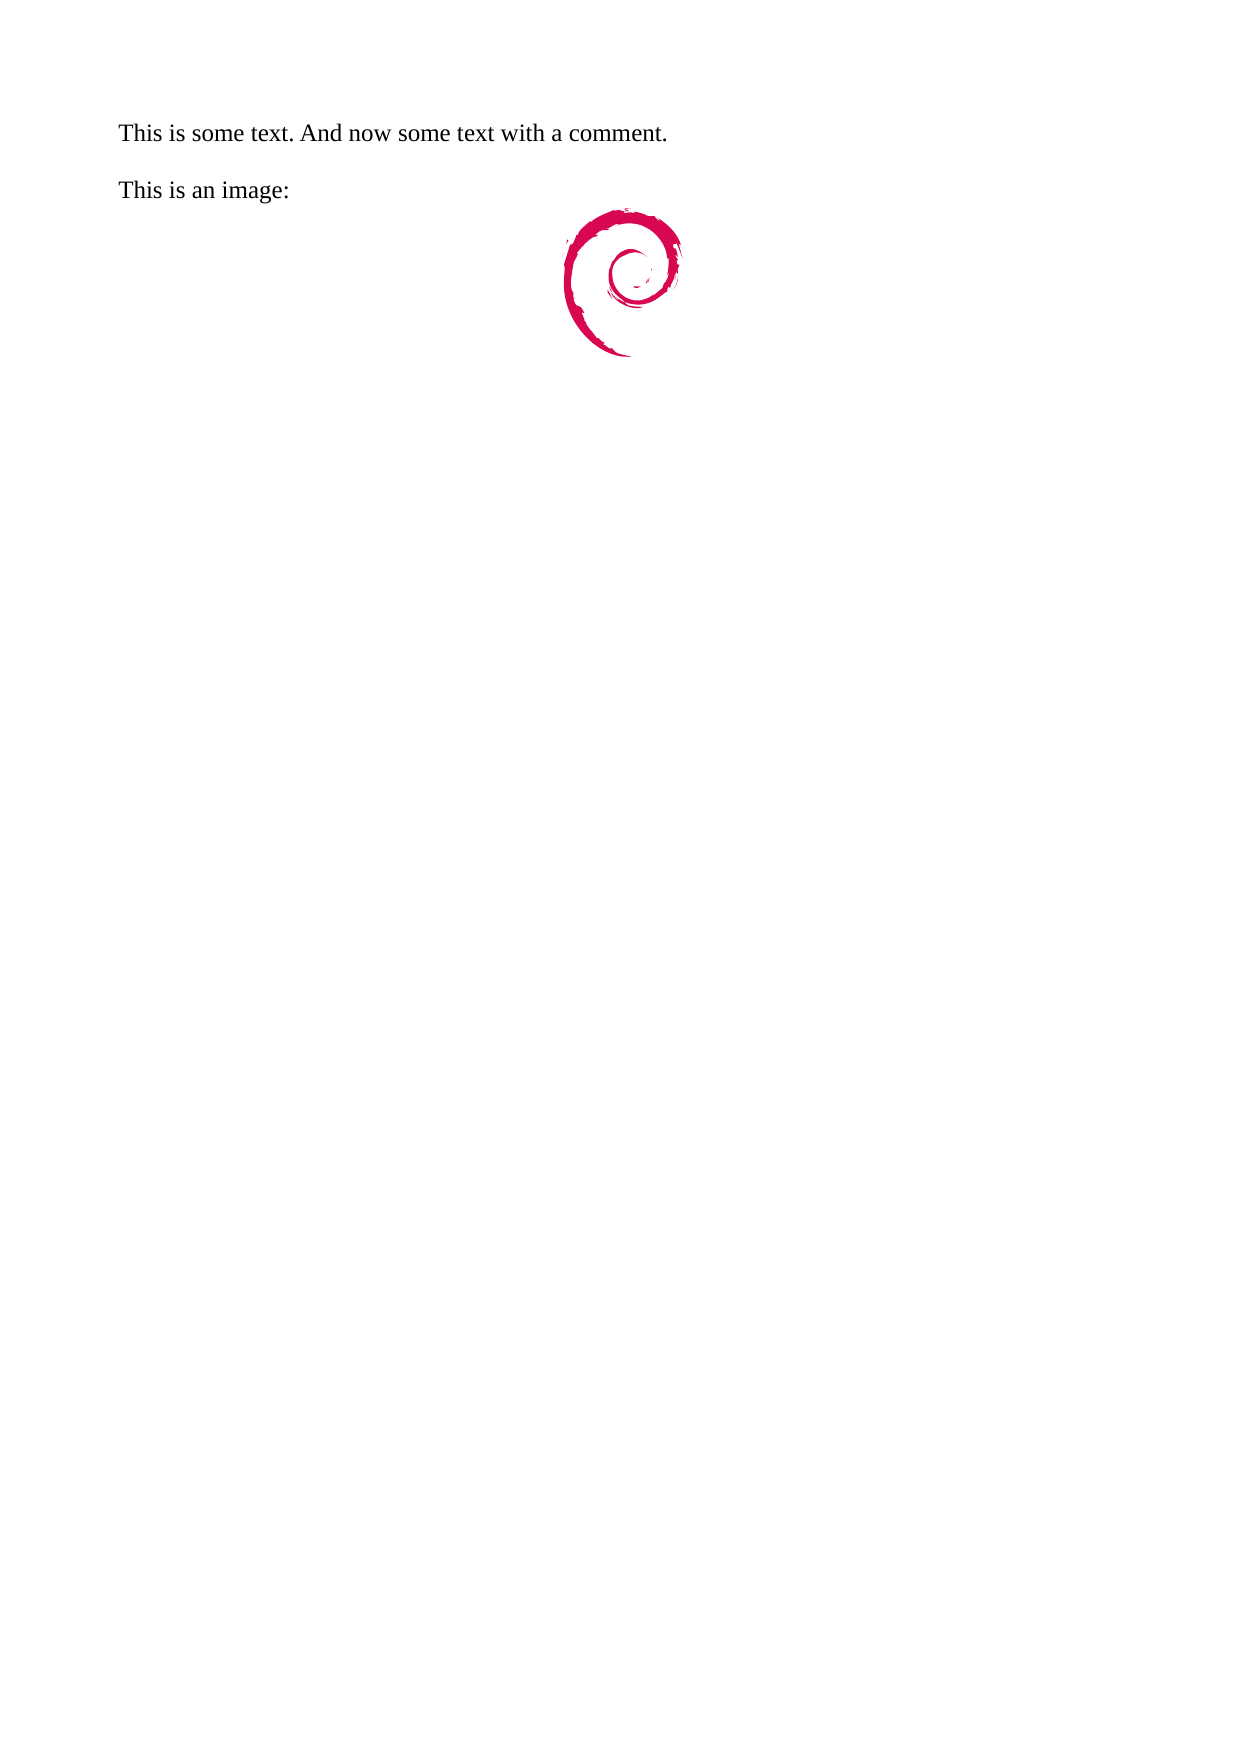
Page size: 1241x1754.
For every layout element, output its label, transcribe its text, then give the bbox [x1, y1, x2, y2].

text This is some text. And now some text with a comment. [118, 118, 1122, 147]
text This is an image: [118, 176, 1122, 204]
